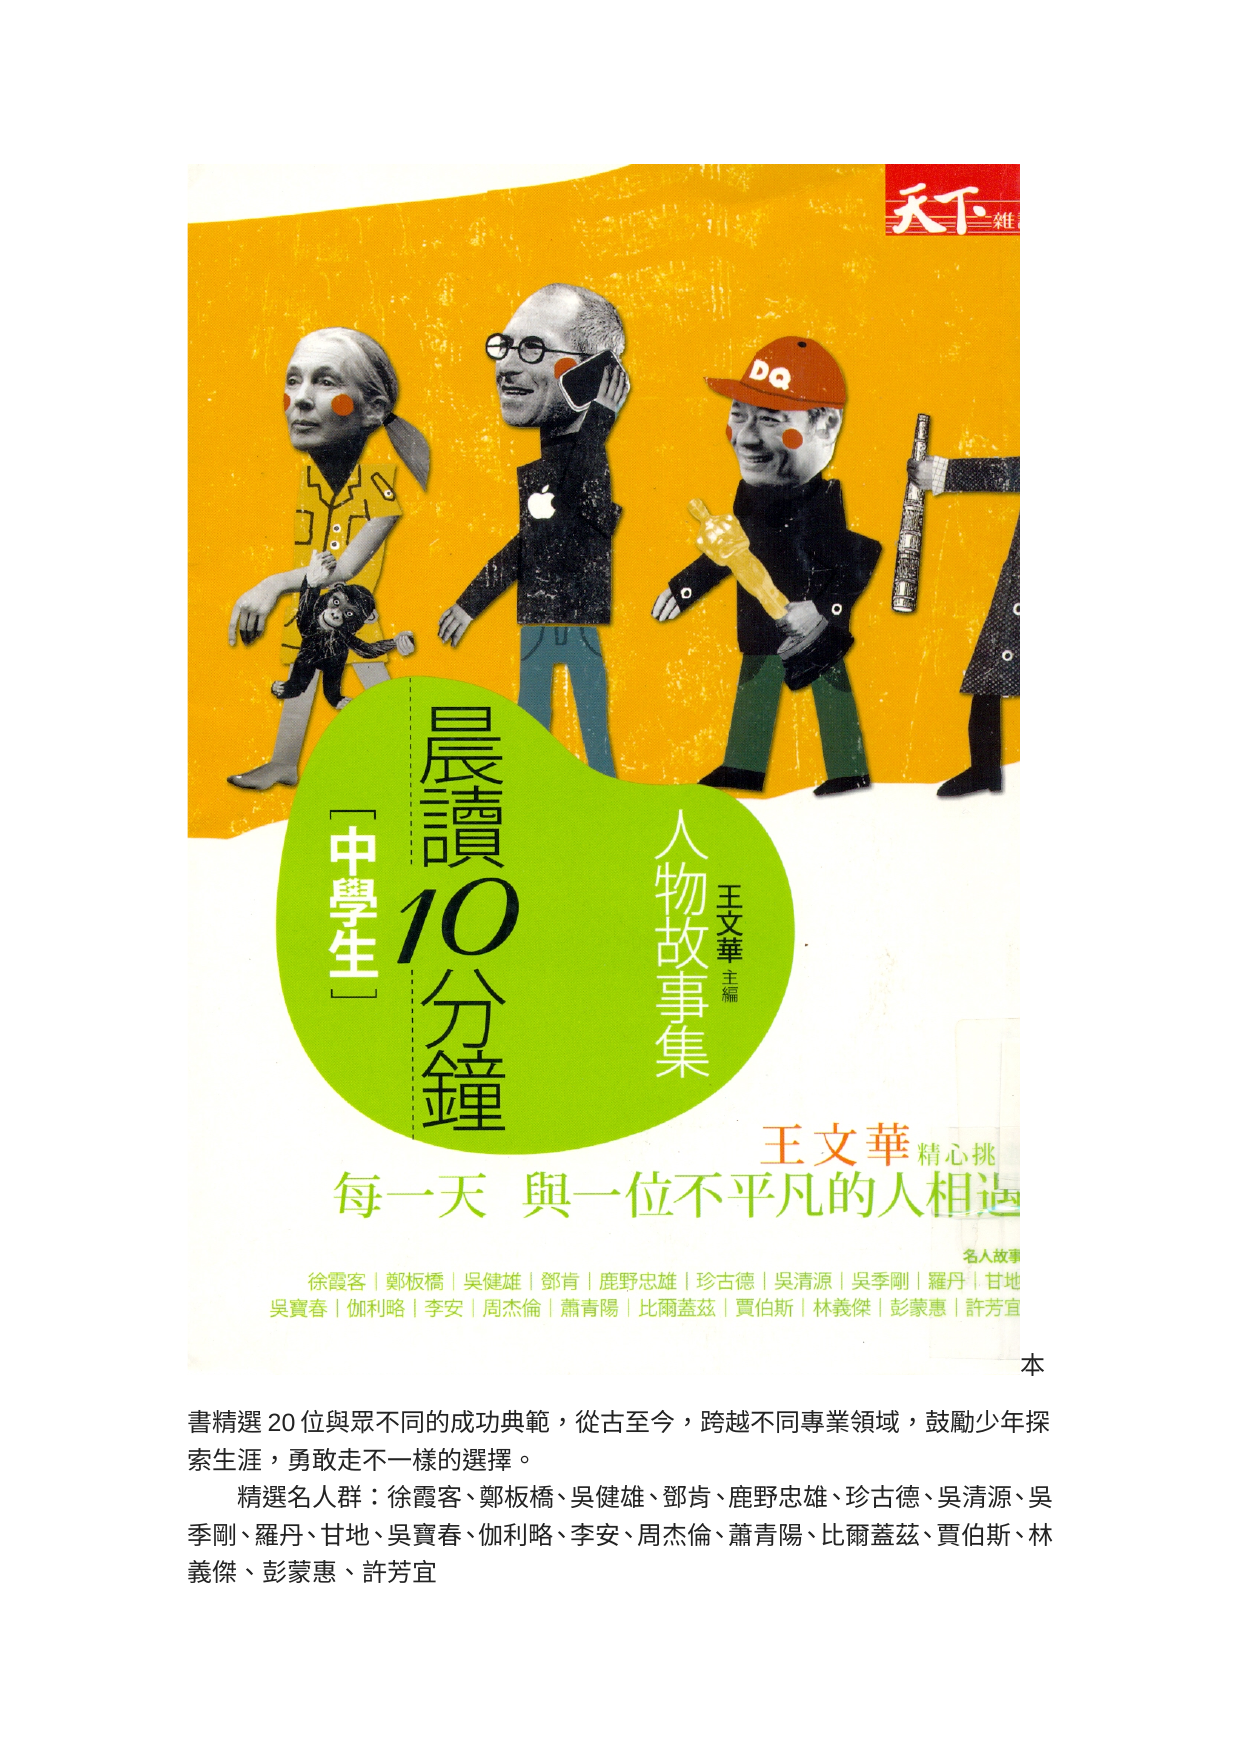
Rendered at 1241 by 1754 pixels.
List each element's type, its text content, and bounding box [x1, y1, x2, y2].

text 本書精選20位與眾不同的成功典範，從古至今，跨越不同專業領域，鼓勵少年探索生涯，勇敢走不一樣的選擇。 [187, 164, 1053, 1477]
text 精選名人群：徐霞客、鄭板橋、吳健雄、鄧肯、鹿野忠雄、珍古德、吳清源、吳季剛、羅丹、甘地、吳寶春、伽利略、李安、周杰倫、蕭青陽、比爾蓋茲、賈伯斯、林義傑、彭蒙惠、許芳宜 [187, 1477, 1053, 1589]
